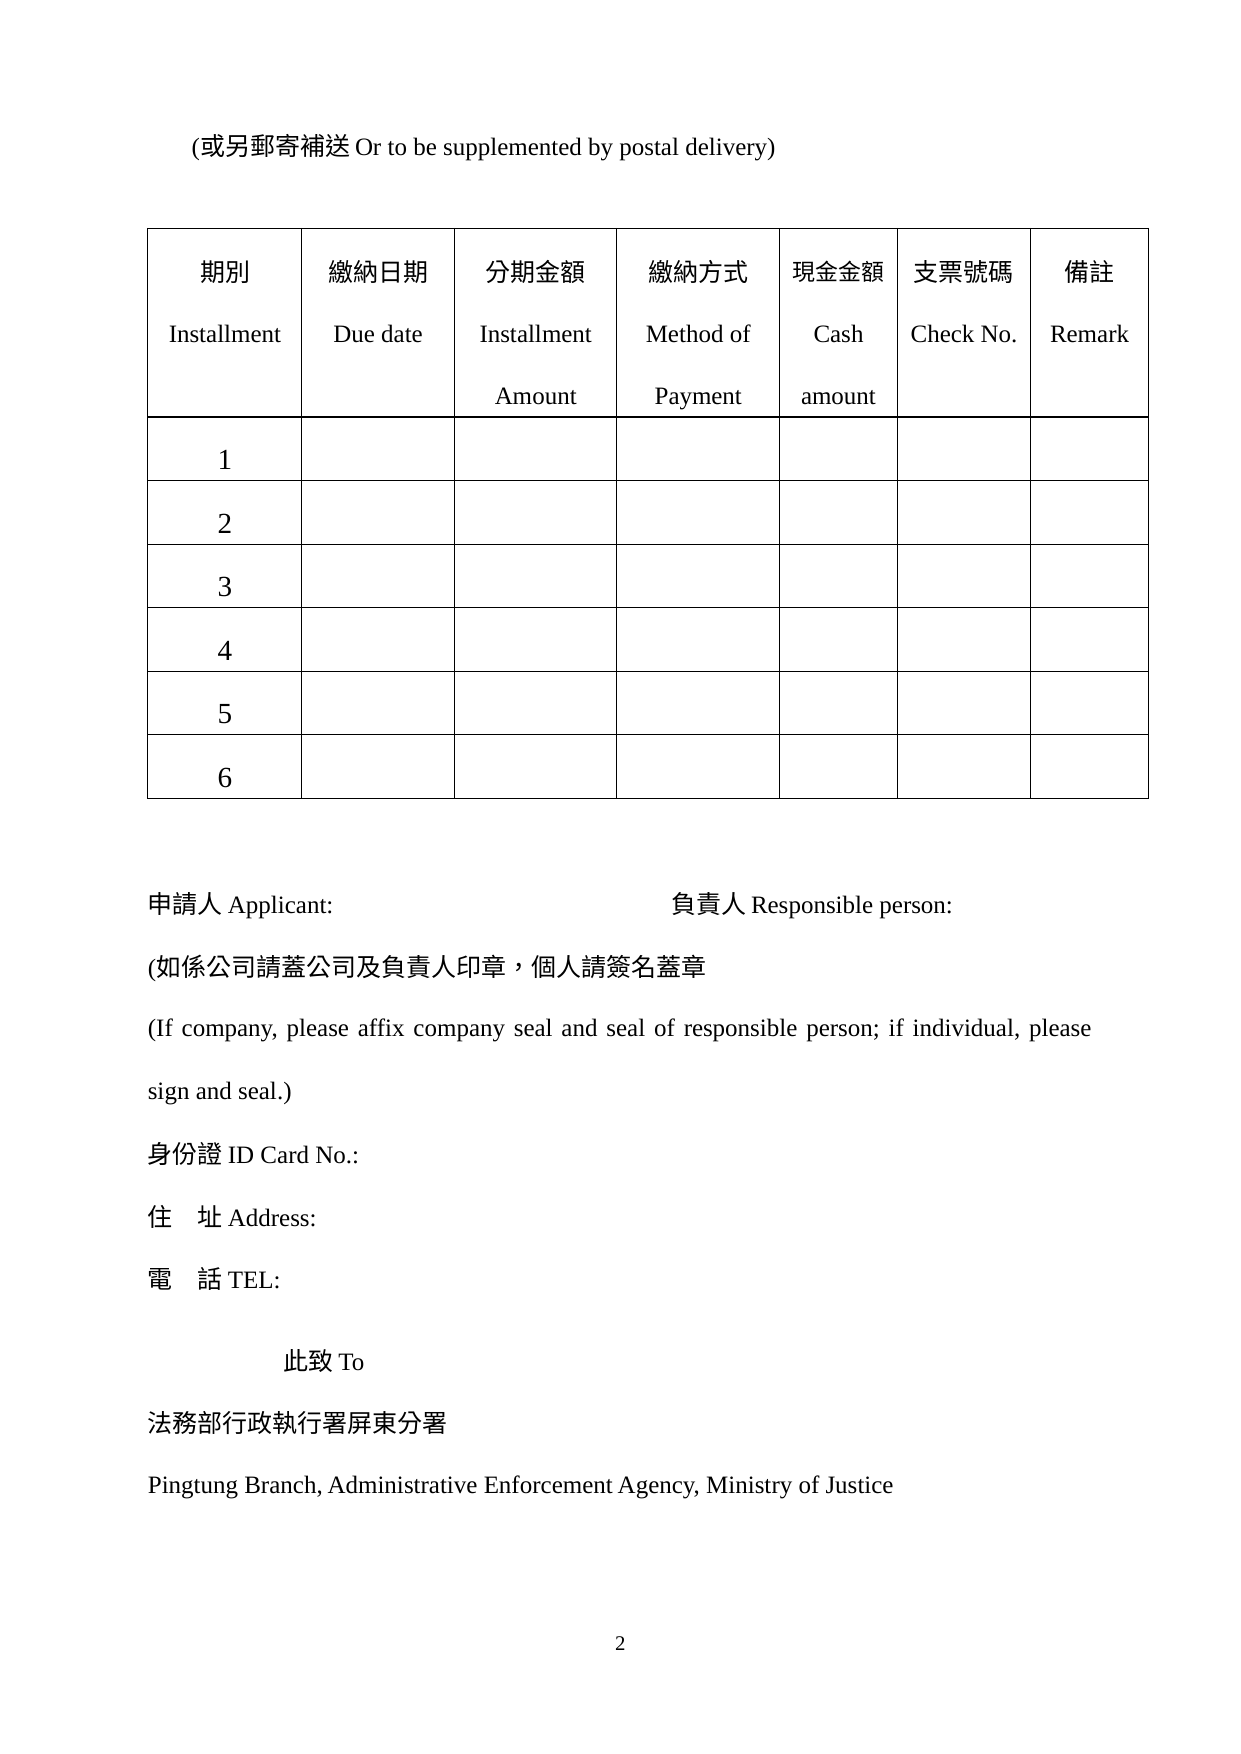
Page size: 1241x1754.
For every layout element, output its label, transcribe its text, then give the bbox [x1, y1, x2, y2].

table_cell [617, 735, 779, 798]
table_cell [1031, 608, 1148, 671]
text 申請人Applicant: 負責人Responsible person: [148, 861, 1092, 924]
table_cell [780, 608, 897, 671]
table_cell [898, 545, 1030, 607]
table_cell [302, 608, 454, 671]
table_cell [455, 481, 616, 543]
text 電 話TEL: [148, 1236, 1092, 1299]
table_cell [302, 545, 454, 607]
text 住 址Address: [148, 1174, 1092, 1236]
table_cell [617, 418, 779, 480]
table_cell 6 [148, 735, 301, 798]
table_cell 4 [148, 608, 301, 671]
table_cell [898, 418, 1030, 480]
table_cell [302, 481, 454, 543]
text (如係公司請蓋公司及負責人印章，個人請簽名蓋章 [148, 924, 1092, 986]
table_cell [302, 735, 454, 798]
table_cell [617, 545, 779, 607]
table_header 期別 Installment [148, 229, 301, 416]
table_cell [898, 608, 1030, 671]
table_cell [617, 481, 779, 543]
table_cell [780, 481, 897, 543]
table_cell 1 [148, 418, 301, 480]
table_cell [1031, 481, 1148, 543]
table_cell [617, 672, 779, 734]
table_cell 5 [148, 672, 301, 734]
table_cell [455, 418, 616, 480]
table_cell [780, 672, 897, 734]
table_cell [302, 672, 454, 734]
text 此致To [148, 1317, 1092, 1380]
table_cell [455, 608, 616, 671]
table_cell [780, 735, 897, 798]
table_cell [1031, 545, 1148, 607]
table_cell [1031, 418, 1148, 480]
table_cell [898, 672, 1030, 734]
table_cell [455, 735, 616, 798]
table_cell [1031, 672, 1148, 734]
text Pingtung Branch, Administrative Enforcement Agency, Ministry of Justice [148, 1442, 1092, 1505]
text 身份證ID Card No.: [148, 1111, 1092, 1174]
table_header 支票號碼 Check No. [898, 229, 1030, 416]
table_header 備註 Remark [1031, 229, 1148, 416]
table_cell 3 [148, 545, 301, 607]
table_cell [1031, 735, 1148, 798]
table_header 現金金額 Cash amount [780, 229, 897, 416]
table_header 分期金額 Installment Amount [455, 229, 616, 416]
table_cell 2 [148, 481, 301, 543]
text (或另郵寄補送Or to be supplemented by postal delivery) [148, 103, 1092, 165]
table_cell [617, 608, 779, 671]
table_header 繳納方式 Method of Payment [617, 229, 779, 416]
table_cell [455, 545, 616, 607]
table_cell [898, 481, 1030, 543]
table_header 繳納日期 Due date [302, 229, 454, 416]
table_cell [302, 418, 454, 480]
table_cell [780, 545, 897, 607]
table_cell [780, 418, 897, 480]
text 法務部行政執行署屏東分署 [148, 1380, 1092, 1442]
table_cell [455, 672, 616, 734]
table_cell [898, 735, 1030, 798]
text (If company, please affix company seal and seal of responsible person; if individual, please sign and seal.) [148, 986, 1092, 1111]
